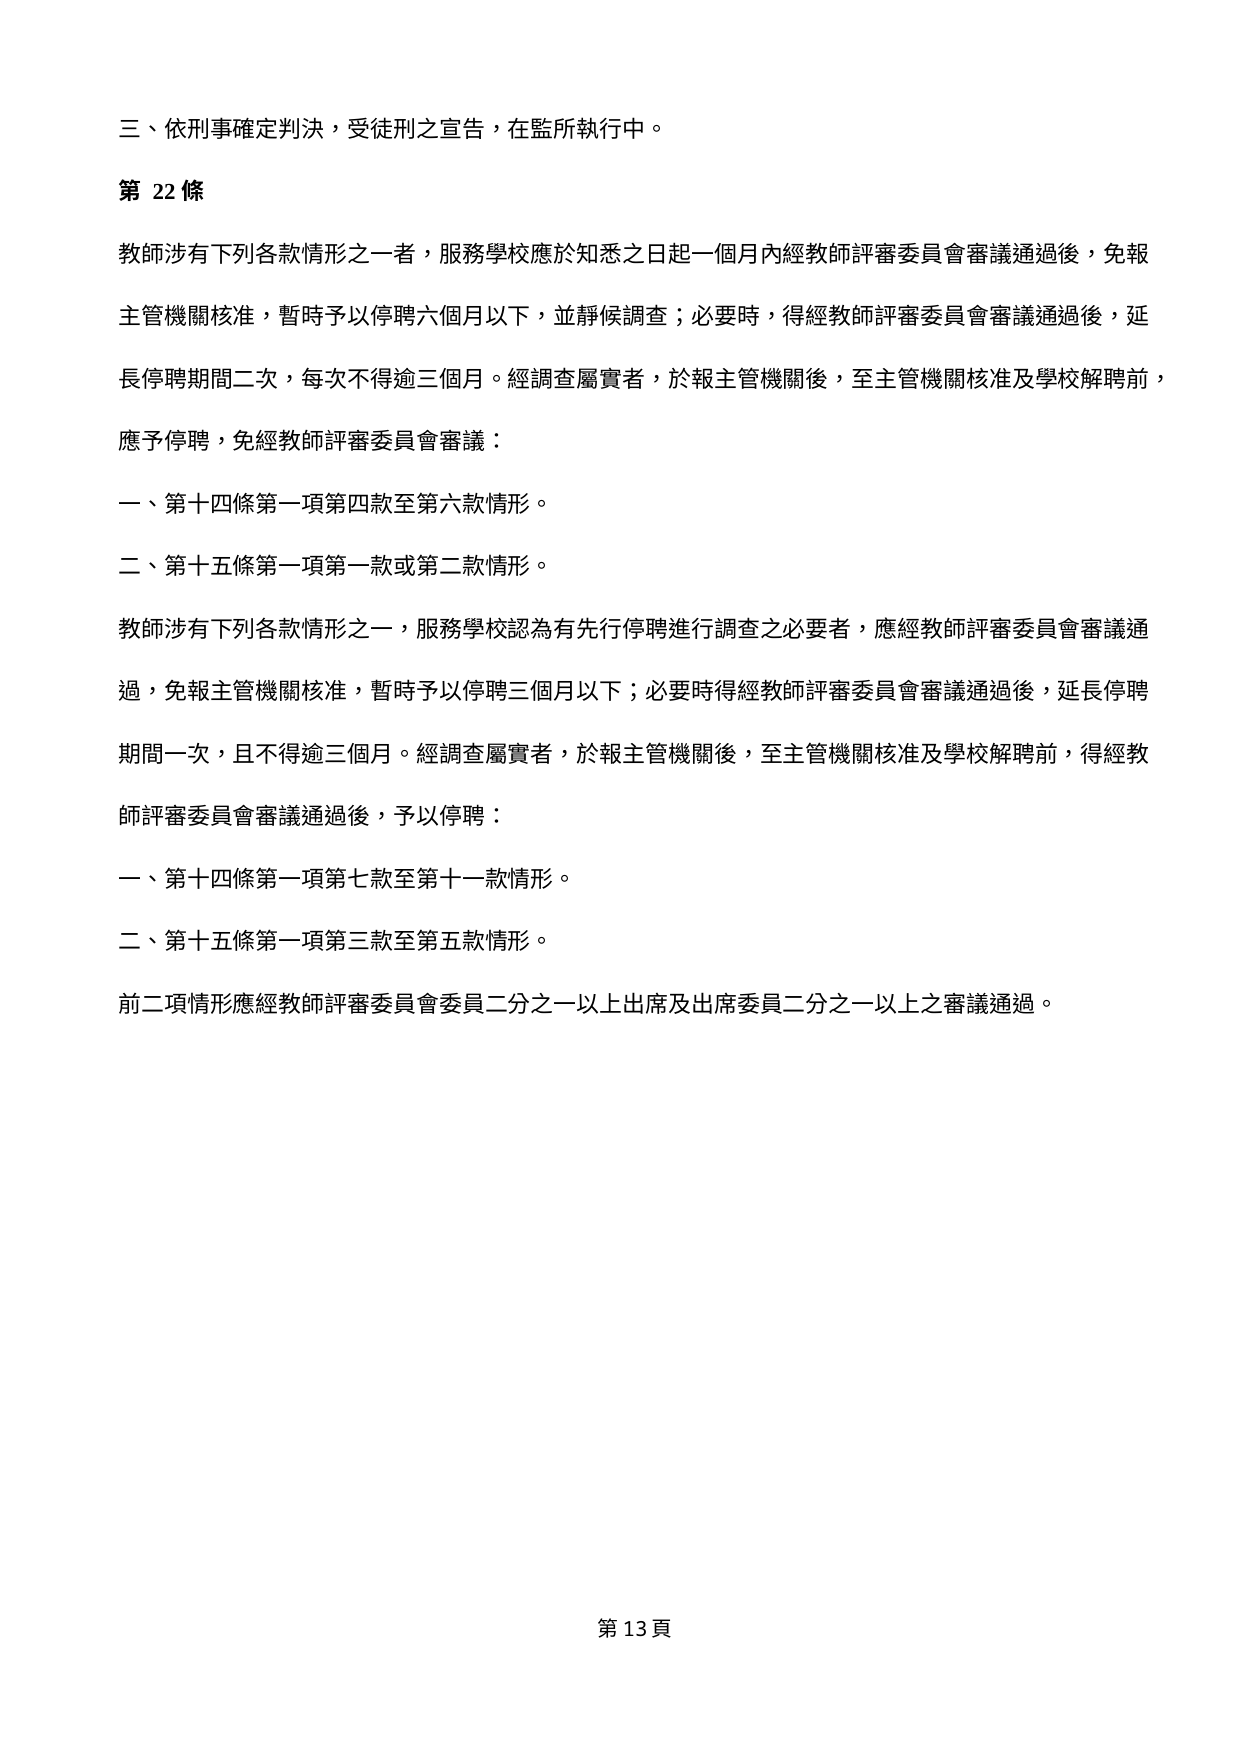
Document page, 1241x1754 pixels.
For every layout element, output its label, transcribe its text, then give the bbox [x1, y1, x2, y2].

text 教師涉有下列各款情形之一，服務學校認為有先行停聘進行調查之必要者，應經教師評審委員會審議通過，免報主管機關核准，暫時予以停聘三個月以下；必要時得經教師評審委員會審議通過後，延長停聘期間一次，且不得逾三個月。經調查屬實者，於報主管機關後，至主管機關核准及學校解聘前，得經教師評審委員會審議通過後，予以停聘： [118, 585, 1152, 835]
text 一、第十四條第一項第四款至第六款情形。 [118, 460, 1152, 523]
text 三、依刑事確定判決，受徒刑之宣告，在監所執行中。 [118, 85, 1152, 148]
text 教師涉有下列各款情形之一者，服務學校應於知悉之日起一個月內經教師評審委員會審議通過後，免報主管機關核准，暫時予以停聘六個月以下，並靜候調查；必要時，得經教師評審委員會審議通過後，延長停聘期間二次，每次不得逾三個月。經調查屬實者，於報主管機關後，至主管機關核准及學校解聘前，應予停聘，免經教師評審委員會審議： [118, 210, 1152, 460]
text 一、第十四條第一項第七款至第十一款情形。 [118, 835, 1152, 898]
text 二、第十五條第一項第三款至第五款情形。 [118, 898, 1152, 960]
text 前二項情形應經教師評審委員會委員二分之一以上出席及出席委員二分之一以上之審議通過。 [118, 960, 1152, 1023]
text 二、第十五條第一項第一款或第二款情形。 [118, 523, 1152, 585]
text 第 22 條 [118, 148, 1152, 210]
